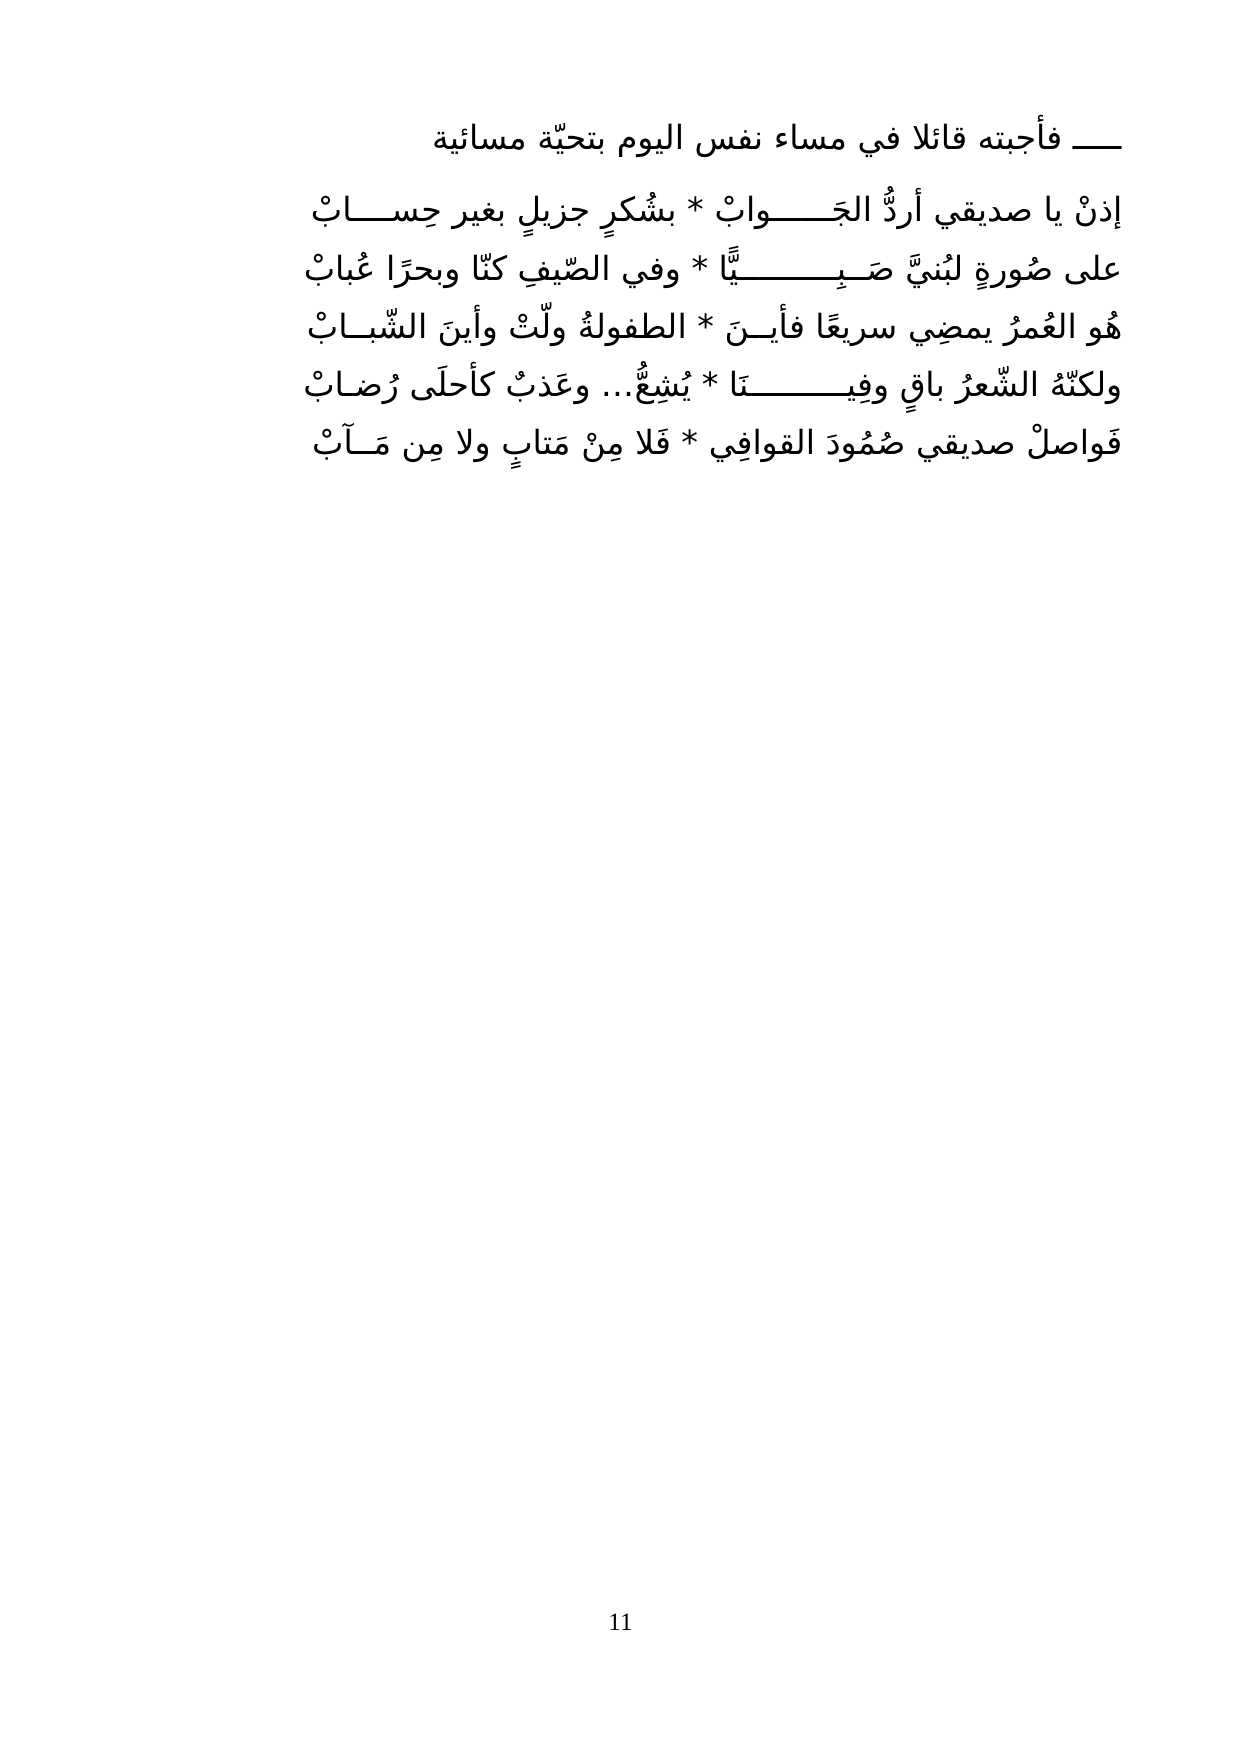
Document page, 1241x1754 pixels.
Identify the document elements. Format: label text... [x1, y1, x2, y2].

text إذنْ يا صديقي أردُّ الجَــــــوابْ * بشُكرٍ جزيلٍ بغير حِســــابْ على صُورةٍ لبُنيَّ صَــبِــــــــــيًّا * وفي الصّيفِ كنّا وبحرًا عُبابْ هُو العُمرُ يمضِي سريعًا فأيــنَ * الطفولةُ ولّتْ وأينَ الشّبــابْ ولكنّهُ الشّعرُ باقٍ وفِيــــــــــنَا * يُشِعُّ… وعَذبٌ كأحلَى رُضـابْ فَواصلْ صديقي صُمُودَ القوافِي * فَلا مِنْ مَتابٍ ولا مِن مَــآبْ [118, 191, 1122, 463]
text ـــــ فأجبته قائلا في مساء نفس اليوم بتحيّة مسائية [118, 118, 1122, 157]
